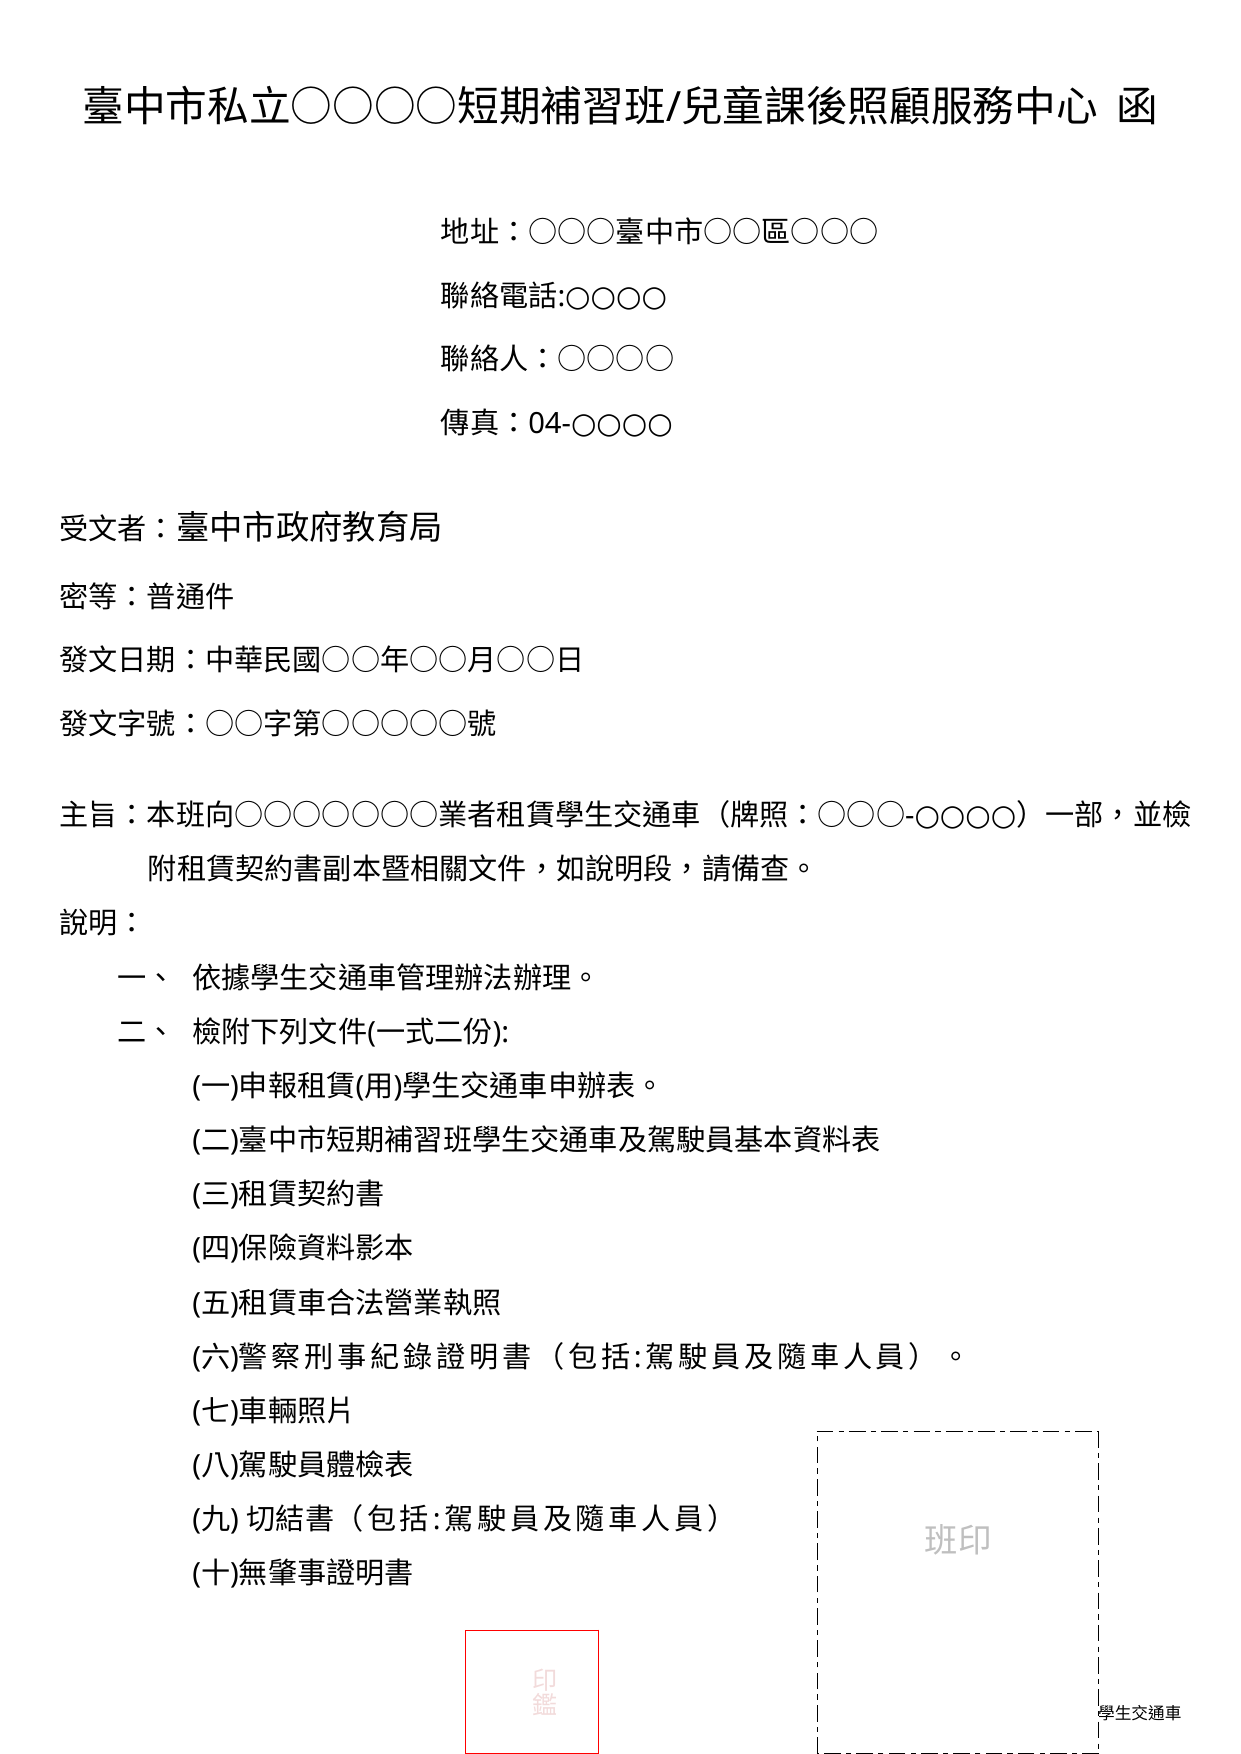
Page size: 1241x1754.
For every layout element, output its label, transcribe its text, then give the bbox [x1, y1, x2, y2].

text (十)無肇事證明書 [192, 1541, 817, 1595]
text 班印 [833, 1514, 1083, 1562]
text 發文字號：○○字第○○○○○號 [59, 700, 1181, 743]
text 密等：普通件 [59, 573, 1181, 616]
text 印鑑 [527, 1645, 563, 1738]
text 聯絡人：○○○○ [59, 336, 1181, 378]
text 臺中市私立○○○○短期補習班/兒童課後照顧服務中心 函 [59, 73, 1181, 133]
text (一)申報租賃(用)學生交通車申辦表。 [192, 1053, 1181, 1107]
list 檢附下列文件(一式二份): [117, 999, 1181, 1053]
text (八)駕駛員體檢表 [192, 1432, 817, 1486]
text [1099, 1432, 1181, 1486]
text (九) 切結書（包括:駕駛員及隨車人員） [192, 1486, 817, 1541]
text (七)車輛照片 [192, 1378, 1181, 1432]
text (五)租賃車合法營業執照 [192, 1270, 1181, 1324]
text (二)臺中市短期補習班學生交通車及駕駛員基本資料表 [192, 1107, 1181, 1161]
text (四)保險資料影本 [192, 1216, 1181, 1270]
text 地址：○○○臺中市○○區○○○ [59, 209, 1181, 251]
text [1099, 1486, 1181, 1541]
text 發文日期：中華民國○○年○○月○○日 [59, 637, 1181, 679]
text 傳真：04-○○○○ [59, 399, 1181, 442]
text (三)租賃契約書 [192, 1161, 1181, 1216]
text 聯絡電話:○○○○ [59, 272, 1181, 315]
text [1099, 1541, 1181, 1595]
text 說明： [59, 891, 1181, 945]
list 依據學生交通車管理辦法辦理。 [117, 945, 1181, 999]
text (六)警察刑事紀錄證明書（包括:駕駛員及隨車人員）。 [192, 1324, 1181, 1378]
text 受文者：臺中市政府教育局 [59, 501, 1181, 549]
text 主旨：本班向○○○○○○○業者租賃學生交通車（牌照：○○○-○○○○）一部，並檢附租賃契約書副本暨相關文件，如說明段，請備查。 [59, 782, 1199, 891]
